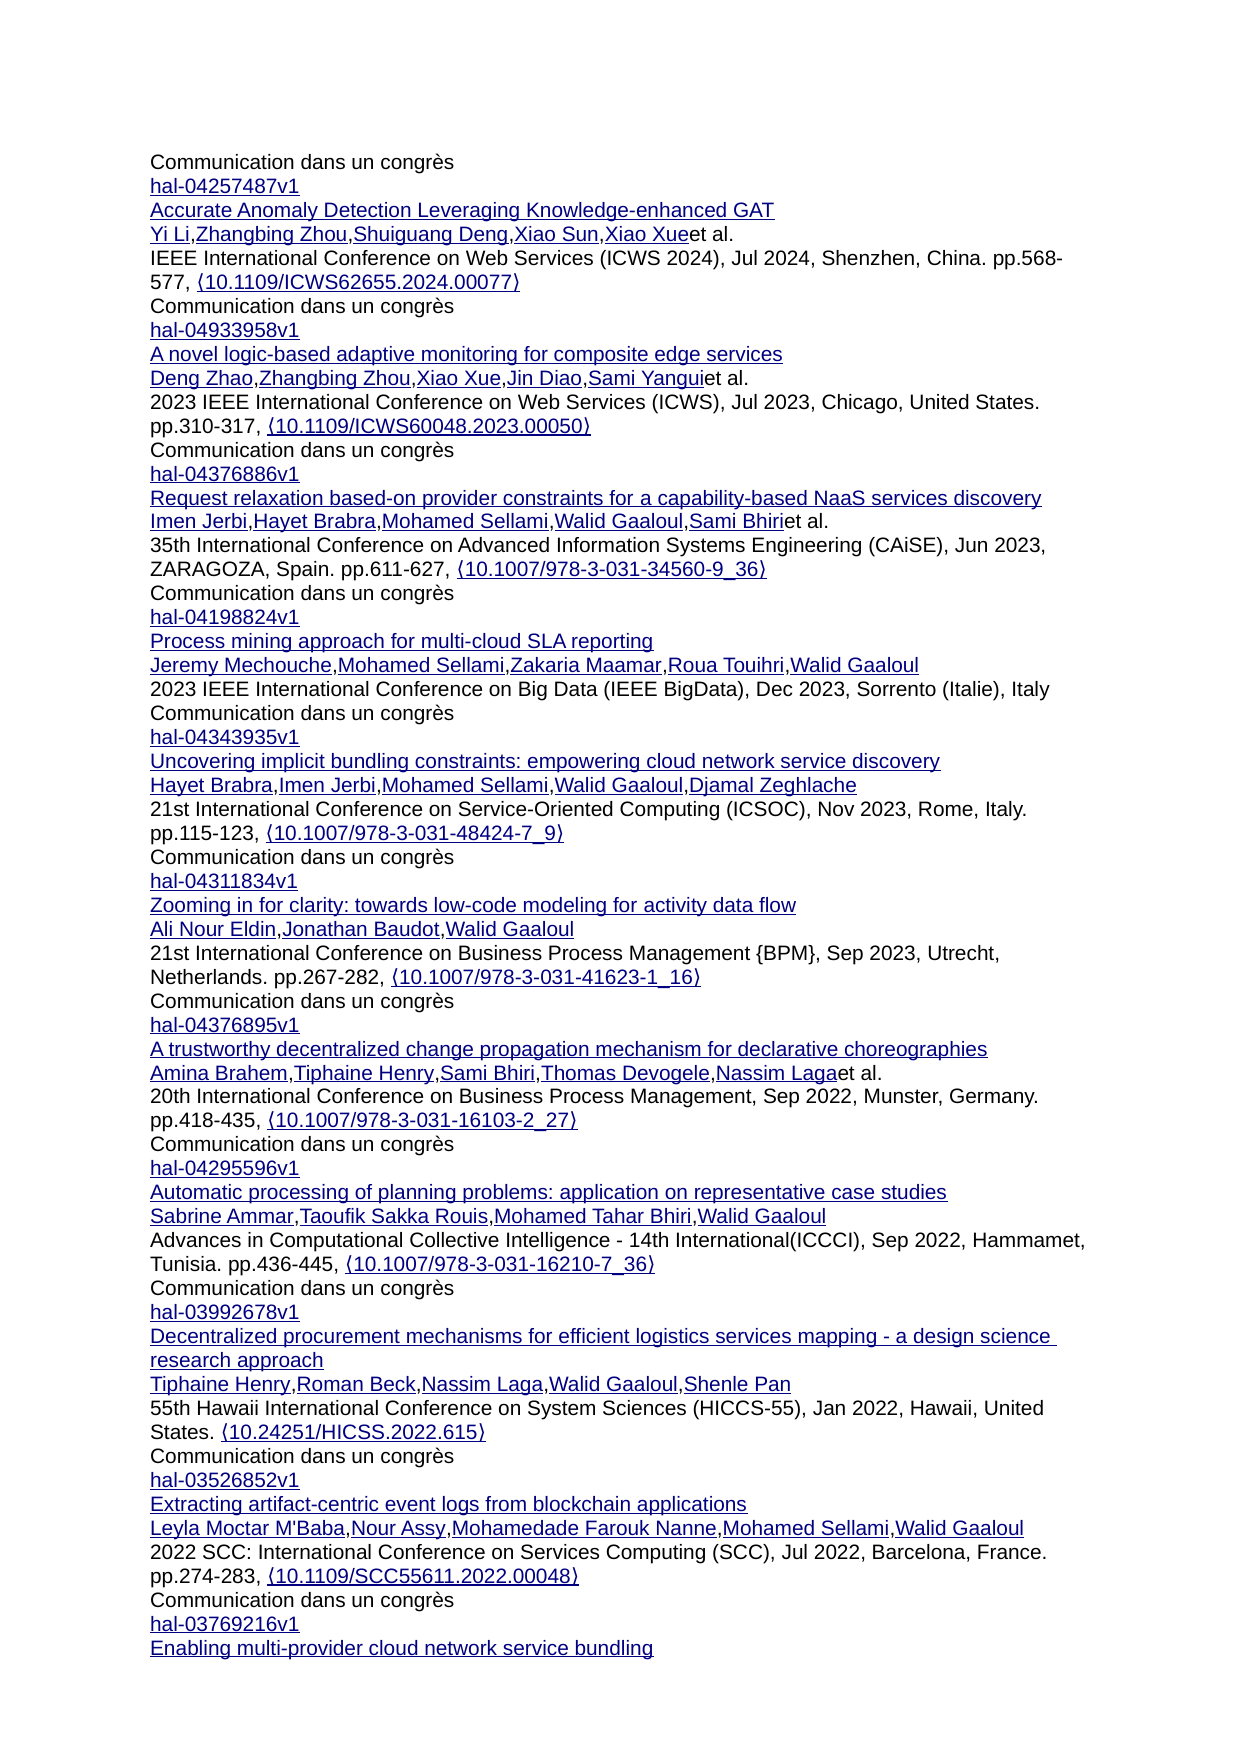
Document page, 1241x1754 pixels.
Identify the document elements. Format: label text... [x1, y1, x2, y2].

table_cell Communication dans un congrès hal-04257487v1 [150, 150, 1090, 198]
table_cell A novel logic-based adaptive monitoring for composite edge services Deng Zhao,Zhangbing Zhou,Xiao Xue,Jin Diao,Sami Yanguiet al. 2023 IEEE International Conference on Web Services (ICWS), Jul 2023, Chicago, United States. pp.310-317, ⟨10.1109/ICWS60048.2023.00050⟩ Communication dans un congrès hal-04376886v1 [150, 342, 1090, 485]
table_cell Zooming in for clarity: towards low-code modeling for activity data flow Ali Nour Eldin,Jonathan Baudot,Walid Gaaloul 21st International Conference on Business Process Management {BPM}, Sep 2023, Utrecht, Netherlands. pp.267-282, ⟨10.1007/978-3-031-41623-1_16⟩ Communication dans un congrès hal-04376895v1 [150, 893, 1090, 1036]
table_cell Decentralized procurement mechanisms for efficient logistics services mapping - a design science research approach Tiphaine Henry,Roman Beck,Nassim Laga,Walid Gaaloul,Shenle Pan 55th Hawaii International Conference on System Sciences (HICCS-55), Jan 2022, Hawaii, United States. ⟨10.24251/HICSS.2022.615⟩ Communication dans un congrès hal-03526852v1 [150, 1324, 1090, 1492]
table_cell Accurate Anomaly Detection Leveraging Knowledge-enhanced GAT Yi Li,Zhangbing Zhou,Shuiguang Deng,Xiao Sun,Xiao Xueet al. IEEE International Conference on Web Services (ICWS 2024), Jul 2024, Shenzhen, China. pp.568-577, ⟨10.1109/ICWS62655.2024.00077⟩ Communication dans un congrès hal-04933958v1 [150, 198, 1090, 342]
table_cell Extracting artifact-centric event logs from blockchain applications Leyla Moctar M'Baba,Nour Assy,Mohamedade Farouk Nanne,Mohamed Sellami,Walid Gaaloul 2022 SCC: International Conference on Services Computing (SCC), Jul 2022, Barcelona, France. pp.274-283, ⟨10.1109/SCC55611.2022.00048⟩ Communication dans un congrès hal-03769216v1 [150, 1492, 1090, 1635]
table_cell Uncovering implicit bundling constraints: empowering cloud network service discovery Hayet Brabra,Imen Jerbi,Mohamed Sellami,Walid Gaaloul,Djamal Zeghlache 21st International Conference on Service-Oriented Computing (ICSOC), Nov 2023, Rome, Italy. pp.115-123, ⟨10.1007/978-3-031-48424-7_9⟩ Communication dans un congrès hal-04311834v1 [150, 749, 1090, 893]
table_cell Process mining approach for multi-cloud SLA reporting Jeremy Mechouche,Mohamed Sellami,Zakaria Maamar,Roua Touihri,Walid Gaaloul 2023 IEEE International Conference on Big Data (IEEE BigData), Dec 2023, Sorrento (Italie), Italy Communication dans un congrès hal-04343935v1 [150, 629, 1090, 749]
table_cell Request relaxation based-on provider constraints for a capability-based NaaS services discovery Imen Jerbi,Hayet Brabra,Mohamed Sellami,Walid Gaaloul,Sami Bhiriet al. 35th International Conference on Advanced Information Systems Engineering (CAiSE), Jun 2023, ZARAGOZA, Spain. pp.611-627, ⟨10.1007/978-3-031-34560-9_36⟩ Communication dans un congrès hal-04198824v1 [150, 485, 1090, 629]
table_cell Automatic processing of planning problems: application on representative case studies Sabrine Ammar,Taoufik Sakka Rouis,Mohamed Tahar Bhiri,Walid Gaaloul Advances in Computational Collective Intelligence - 14th International(ICCCI), Sep 2022, Hammamet, Tunisia. pp.436-445, ⟨10.1007/978-3-031-16210-7_36⟩ Communication dans un congrès hal-03992678v1 [150, 1180, 1090, 1324]
table_cell A trustworthy decentralized change propagation mechanism for declarative choreographies Amina Brahem,Tiphaine Henry,Sami Bhiri,Thomas Devogele,Nassim Lagaet al. 20th International Conference on Business Process Management, Sep 2022, Munster, Germany. pp.418-435, ⟨10.1007/978-3-031-16103-2_27⟩ Communication dans un congrès hal-04295596v1 [150, 1036, 1090, 1180]
table_cell Enabling multi-provider cloud network service bundling [150, 1635, 1090, 1659]
